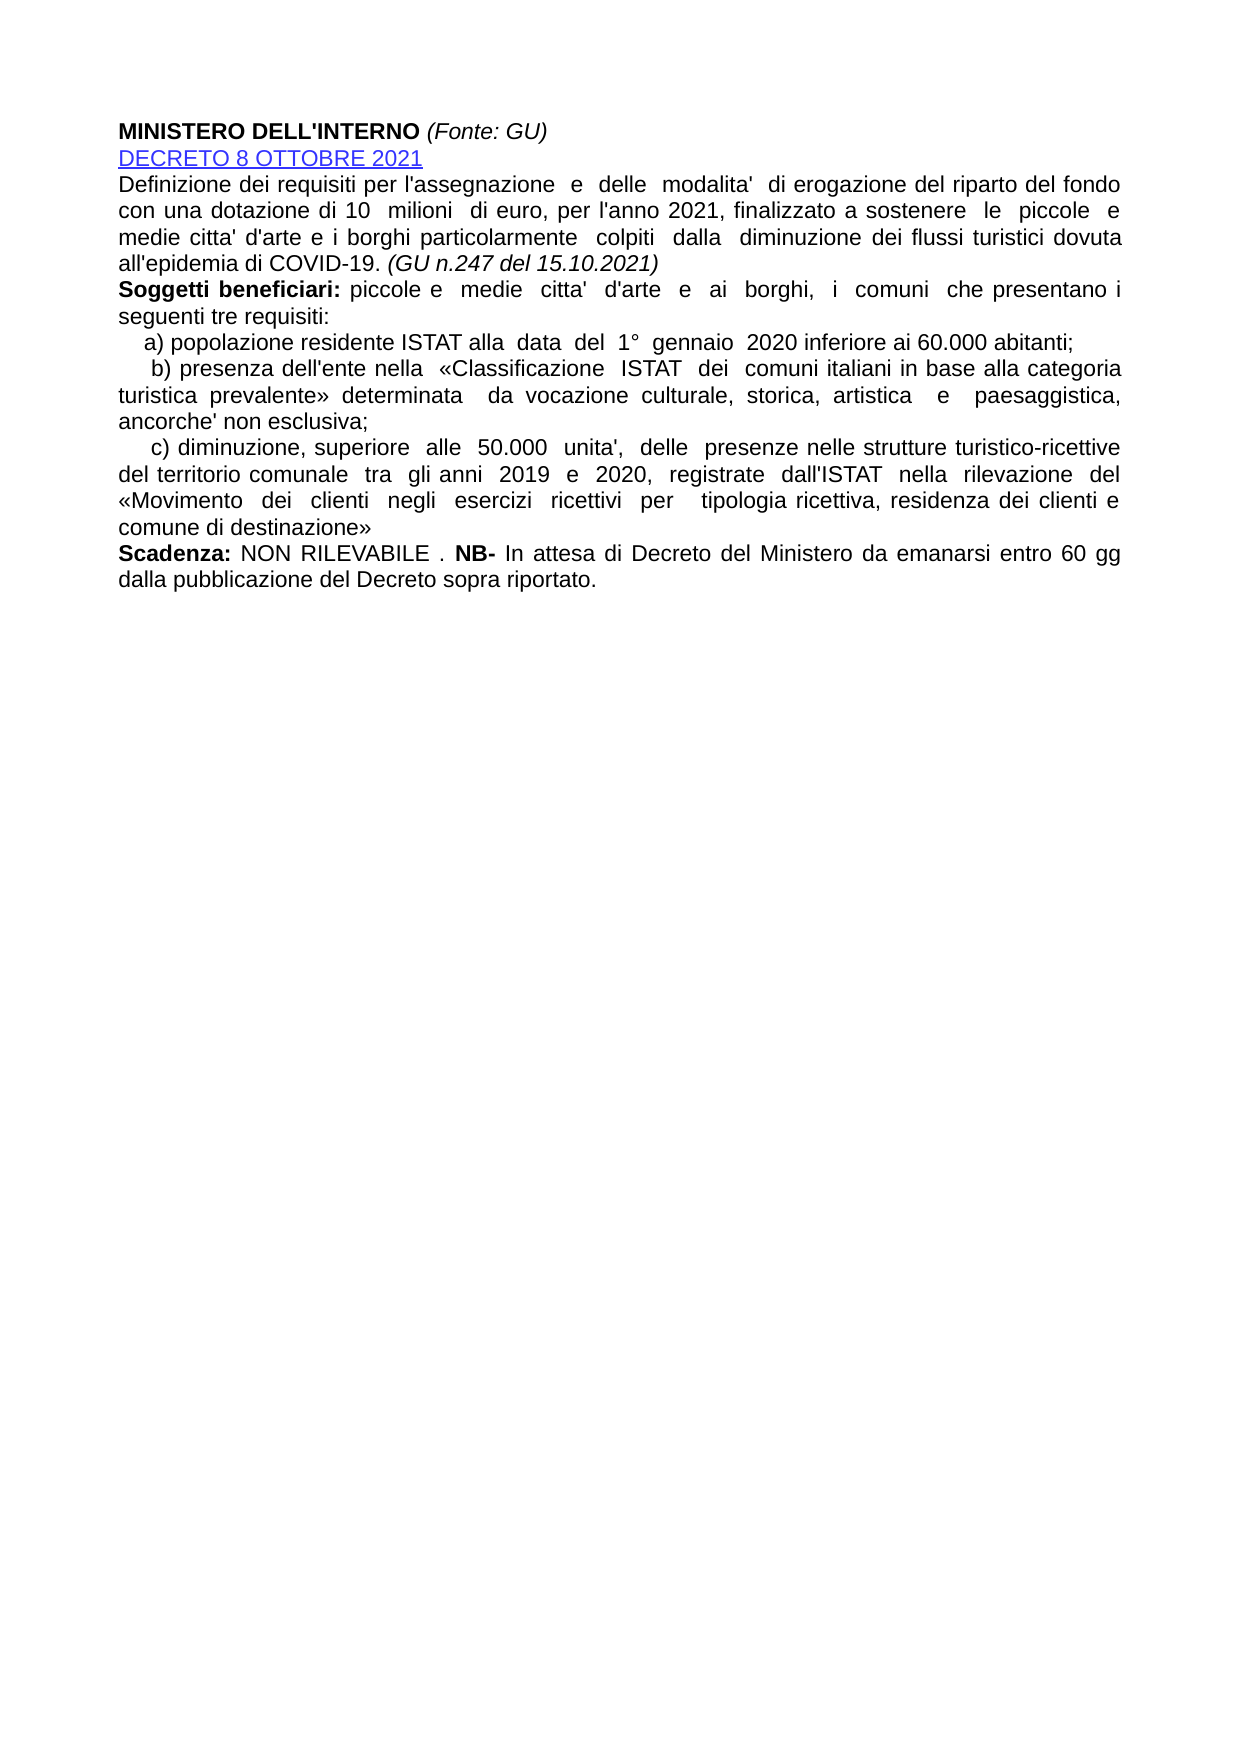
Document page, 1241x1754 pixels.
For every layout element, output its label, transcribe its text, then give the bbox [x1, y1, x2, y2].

text Definizione dei requisiti per l'assegnazione e delle modalita' di erogazione del riparto del fondo con una dotazione di 10 milioni di euro, per l'anno 2021, finalizzato a sostenere le piccole e medie citta' d'arte e i borghi particolarmente colpiti dalla diminuzione dei flussi turistici dovuta all'epidemia di COVID-19. (GU n.247 del 15.10.2021) [118, 171, 1122, 276]
text Scadenza: NON RILEVABILE . NB- In attesa di Decreto del Ministero da emanarsi entro 60 gg dalla pubblicazione del Decreto sopra riportato. [118, 540, 1122, 592]
text b) presenza dell'ente nella «Classificazione ISTAT dei comuni italiani in base alla categoria turistica prevalente» determinata da vocazione culturale, storica, artistica e paesaggistica, ancorche' non esclusiva; [118, 355, 1122, 434]
text Soggetti beneficiari: piccole e medie citta' d'arte e ai borghi, i comuni che presentano i seguenti tre requisiti: [118, 276, 1122, 329]
text c) diminuzione, superiore alle 50.000 unita', delle presenze nelle strutture turistico-ricettive del territorio comunale tra gli anni 2019 e 2020, registrate dall'ISTAT nella rilevazione del «Movimento dei clienti negli esercizi ricettivi per tipologia ricettiva, residenza dei clienti e comune di destinazione» [118, 434, 1122, 540]
text a) popolazione residente ISTAT alla data del 1° gennaio 2020 inferiore ai 60.000 abitanti; [118, 329, 1122, 355]
text DECRETO 8 OTTOBRE 2021 [118, 144, 1122, 171]
text MINISTERO DELL'INTERNO (Fonte: GU) [118, 118, 1122, 144]
